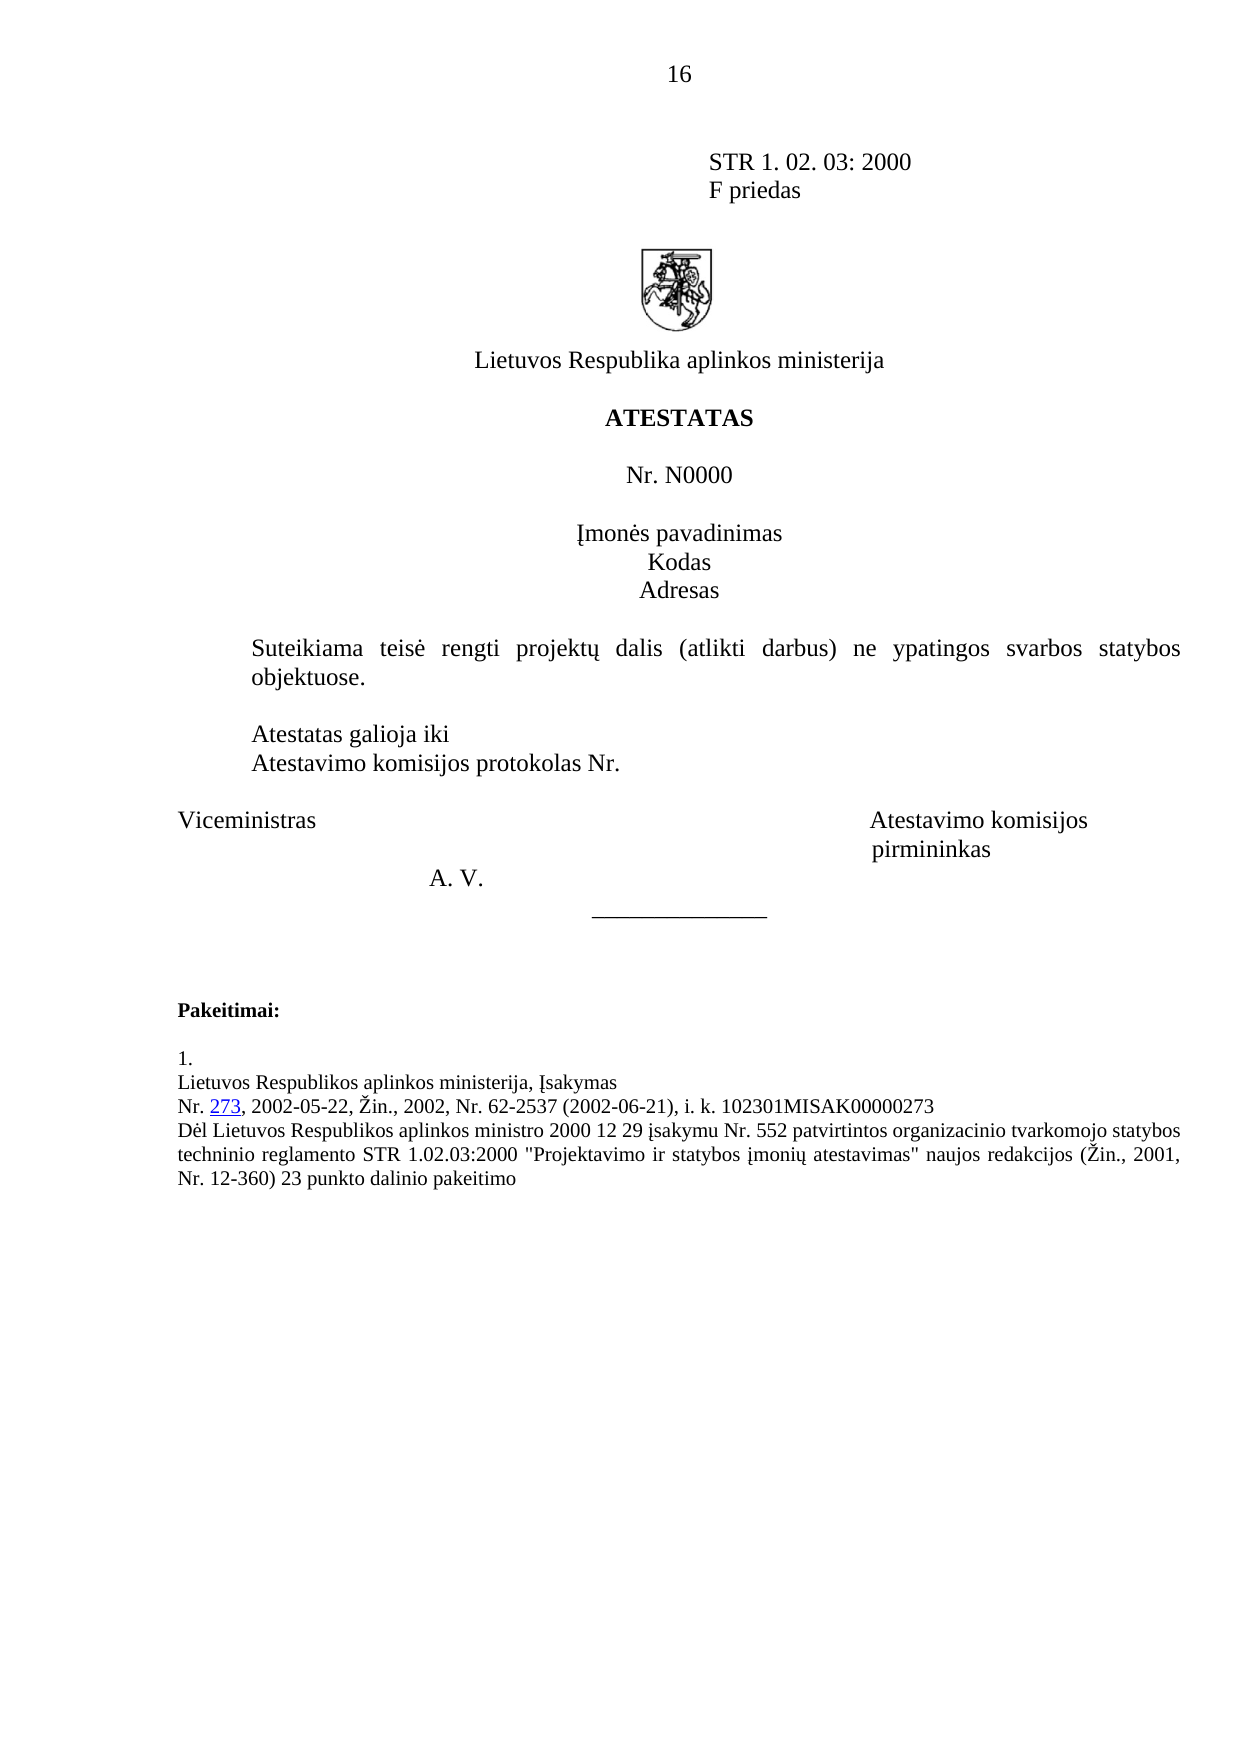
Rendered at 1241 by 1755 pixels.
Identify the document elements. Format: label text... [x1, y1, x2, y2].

text F priedas [177, 176, 1181, 204]
text Dėl Lietuvos Respublikos aplinkos ministro 2000 12 29 įsakymu Nr. 552 patvirtintos organizacinio tvarkomojo statybos techninio reglamento STR 1.02.03:2000 "Projektavimo ir statybos įmonių atestavimas" naujos redakcijos (Žin., 2001, Nr. 12-360) 23 punkto dalinio pakeitimo [177, 1118, 1181, 1190]
text Kodas [177, 547, 1181, 576]
text ATESTATAS [177, 403, 1181, 432]
text ______________ [177, 892, 1181, 921]
text Viceministras Atestavimo komisijos [177, 806, 1181, 834]
text Nr. N0000 [177, 461, 1181, 489]
text pirmininkas [177, 834, 1181, 863]
text Lietuvos Respublika aplinkos ministerija [177, 346, 1181, 374]
text A. V. [177, 863, 1181, 892]
text Įmonės pavadinimas [177, 518, 1181, 547]
text Atestavimo komisijos protokolas Nr. [177, 748, 1181, 777]
text STR 1. 02. 03: 2000 [177, 147, 1181, 176]
text Lietuvos Respublikos aplinkos ministerija, Įsakymas [177, 1070, 1181, 1094]
text Adresas [177, 576, 1181, 604]
text Nr. 273, 2002-05-22, Žin., 2002, Nr. 62-2537 (2002-06-21), i. k. 102301MISAK00000273 [177, 1094, 1181, 1118]
text Suteikiama teisė rengti projektų dalis (atlikti darbus) ne ypatingos svarbos statybos objektuose. [251, 633, 1181, 691]
text 1. [177, 1046, 1181, 1070]
text Atestatas galioja iki [177, 719, 1181, 748]
text Pakeitimai: [177, 997, 1181, 1022]
